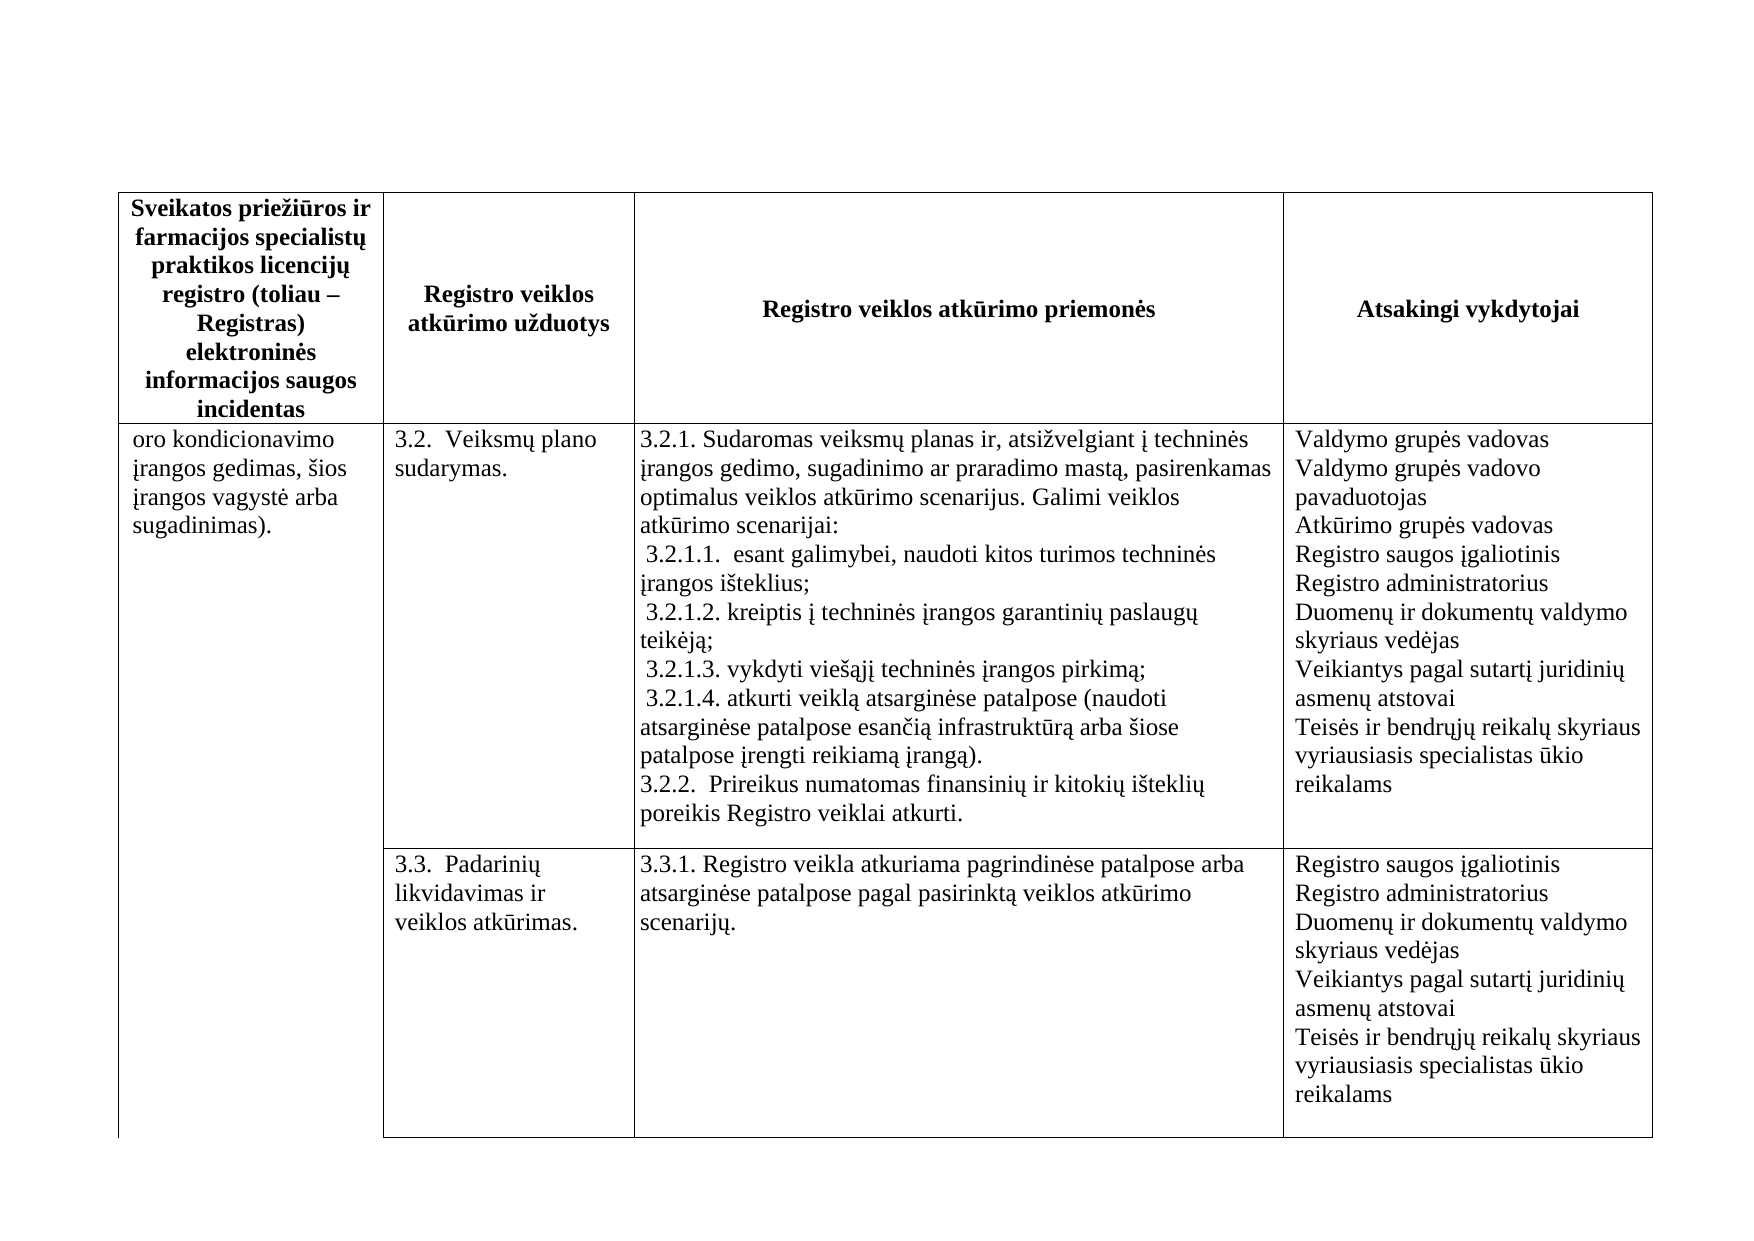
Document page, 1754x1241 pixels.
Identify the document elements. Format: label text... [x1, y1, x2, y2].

table_cell Valdymo grupės vadovas Valdymo grupės vadovo pavaduotojas Atkūrimo grupės vadovas Registro saugos įgaliotinis Registro administratorius Duomenų ir dokumentų valdymo skyriaus vedėjas Veikiantys pagal sutartį juridinių asmenų atstovai Teisės ir bendrųjų reikalų skyriaus vyriausiasis specialistas ūkio reikalams [1284, 424, 1652, 848]
table_cell 3.2. Veiksmų plano sudarymas. [384, 424, 634, 848]
table_header Registro veiklos atkūrimo užduotys [384, 193, 634, 423]
table_header Atsakingi vykdytojai [1284, 193, 1652, 423]
table_cell oro kondicionavimo įrangos gedimas, šios įrangos vagystė arba sugadinimas). [119, 424, 383, 1137]
table_cell 3.3. Padarinių likvidavimas ir veiklos atkūrimas. [384, 849, 634, 1137]
table_cell Registro saugos įgaliotinis Registro administratorius Duomenų ir dokumentų valdymo skyriaus vedėjas Veikiantys pagal sutartį juridinių asmenų atstovai Teisės ir bendrųjų reikalų skyriaus vyriausiasis specialistas ūkio reikalams [1284, 849, 1652, 1137]
table_header Sveikatos priežiūros ir farmacijos specialistų praktikos licencijų registro (toliau – Registras) elektroninės informacijos saugos incidentas [119, 193, 383, 423]
table_cell 3.3.1. Registro veikla atkuriama pagrindinėse patalpose arba atsarginėse patalpose pagal pasirinktą veiklos atkūrimo scenarijų. [635, 849, 1283, 1137]
table_cell 3.2.1. Sudaromas veiksmų planas ir, atsižvelgiant į techninės įrangos gedimo, sugadinimo ar praradimo mastą, pasirenkamas optimalus veiklos atkūrimo scenarijus. Galimi veiklos atkūrimo scenarijai: 3.2.1.1. esant galimybei, naudoti kitos turimos techninės įrangos išteklius; 3.2.1.2. kreiptis į techninės įrangos garantinių paslaugų teikėją; 3.2.1.3. vykdyti viešąjį techninės įrangos pirkimą; 3.2.1.4. atkurti veiklą atsarginėse patalpose (naudoti atsarginėse patalpose esančią infrastruktūrą arba šiose patalpose įrengti reikiamą įrangą). 3.2.2. Prireikus numatomas finansinių ir kitokių išteklių poreikis Registro veiklai atkurti. [635, 424, 1283, 848]
table_header Registro veiklos atkūrimo priemonės [635, 193, 1283, 423]
